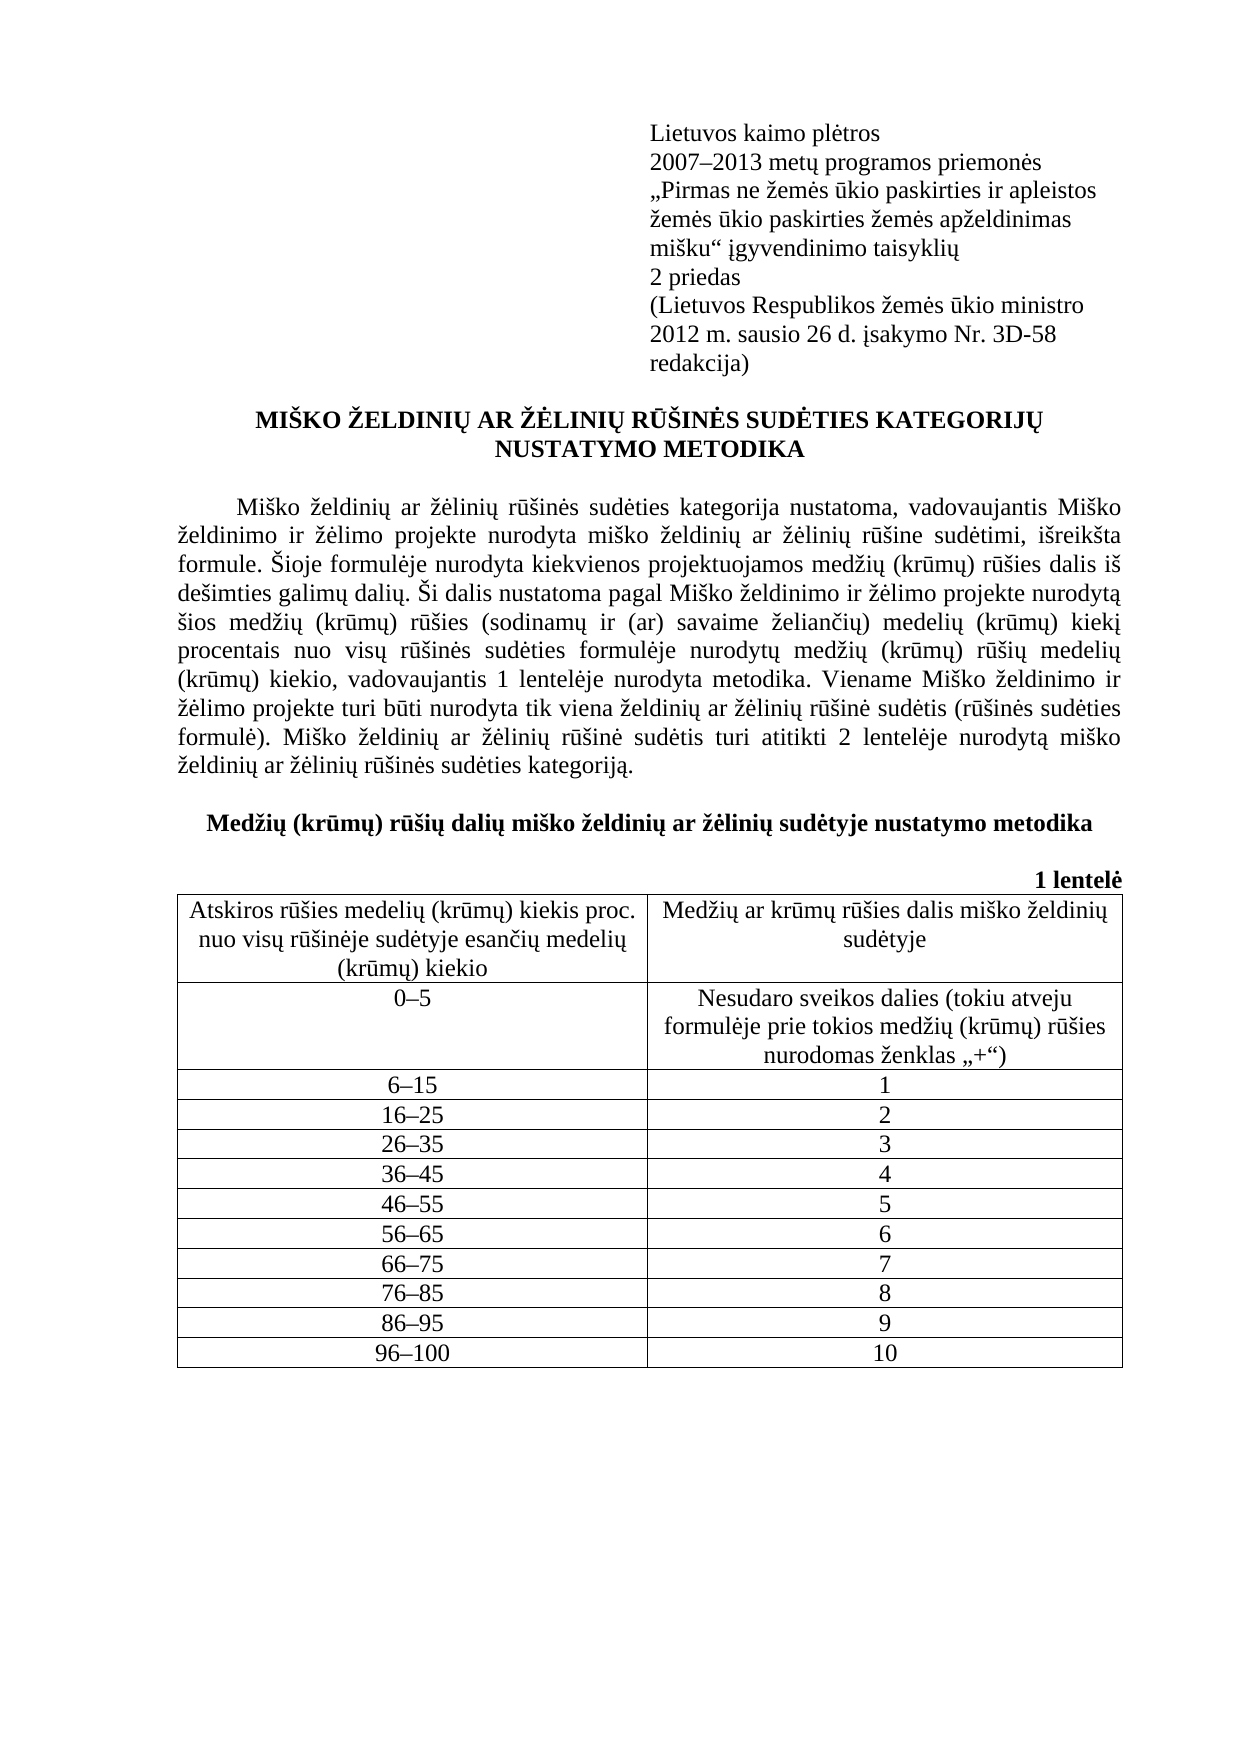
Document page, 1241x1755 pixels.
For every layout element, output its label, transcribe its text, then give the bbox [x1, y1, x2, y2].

table_cell Nesudaro sveikos dalies (tokiu atveju formulėje prie tokios medžių (krūmų) rūšies nurodomas ženklas „+“) [648, 983, 1122, 1069]
text žemės ūkio paskirties žemės apželdinimas [649, 204, 1122, 233]
table_cell 7 [648, 1249, 1122, 1277]
text Miško želdinių ar žėlinių rūšinės sudėties kategorija nustatoma, vadovaujantis Miško želdinimo ir žėlimo projekte nurodyta miško želdinių ar žėlinių rūšine sudėtimi, išreikšta formule. Šioje formulėje nurodyta kiekvienos projektuojamos medžių (krūmų) rūšies dalis iš dešimties galimų dalių. Ši dalis nustatoma pagal Miško želdinimo ir žėlimo projekte nurodytą šios medžių (krūmų) rūšies (sodinamų ir (ar) savaime želiančių) medelių (krūmų) kiekį procentais nuo visų rūšinės sudėties formulėje nurodytų medžių (krūmų) rūšių medelių (krūmų) kiekio, vadovaujantis 1 lentelėje nurodyta metodika. Viename Miško želdinimo ir žėlimo projekte turi būti nurodyta tik viena želdinių ar žėlinių rūšinė sudėtis (rūšinės sudėties formulė). Miško želdinių ar žėlinių rūšinė sudėtis turi atitikti 2 lentelėje nurodytą miško želdinių ar žėlinių rūšinės sudėties kategoriją. [177, 492, 1122, 779]
table_cell 66–75 [178, 1249, 647, 1277]
text Lietuvos kaimo plėtros [649, 118, 1122, 147]
table_header Medžių ar krūmų rūšies dalis miško želdinių sudėtyje [648, 895, 1122, 982]
table_cell 96–100 [178, 1338, 647, 1367]
text (Lietuvos Respublikos žemės ūkio ministro [649, 291, 1122, 319]
table_cell 86–95 [178, 1308, 647, 1337]
table_cell 0–5 [178, 983, 647, 1069]
text „Pirmas ne žemės ūkio paskirties ir apleistos [649, 176, 1122, 204]
table_cell 36–45 [178, 1159, 647, 1188]
table_cell 16–25 [178, 1100, 647, 1128]
text MIŠKO ŽELDINIŲ AR ŽĖLINIŲ RŪŠINĖS SUDĖTIES KATEGORIJŲ NUSTATYMO METODIKA [177, 406, 1122, 463]
table_cell 9 [648, 1308, 1122, 1337]
text 2007–2013 metų programos priemonės [649, 147, 1122, 176]
table_cell 26–35 [178, 1130, 647, 1158]
table_cell 56–65 [178, 1219, 647, 1248]
table_cell 10 [648, 1338, 1122, 1367]
text 2 priedas [649, 262, 1122, 291]
table_cell 3 [648, 1130, 1122, 1158]
table_cell 1 [648, 1070, 1122, 1099]
table_cell 46–55 [178, 1189, 647, 1218]
table_cell 8 [648, 1279, 1122, 1307]
table_cell 4 [648, 1159, 1122, 1188]
text mišku“ įgyvendinimo taisyklių [649, 233, 1122, 262]
table_cell 76–85 [178, 1279, 647, 1307]
table_header Atskiros rūšies medelių (krūmų) kiekis proc. nuo visų rūšinėje sudėtyje esančių medelių (krūmų) kiekio [178, 895, 647, 982]
text 2012 m. sausio 26 d. įsakymo Nr. 3D-58 [649, 319, 1122, 348]
table_cell 6–15 [178, 1070, 647, 1099]
table_cell 6 [648, 1219, 1122, 1248]
text redakcija) [649, 348, 1122, 377]
text Medžių (krūmų) rūšių dalių miško želdinių ar žėlinių sudėtyje nustatymo metodika [177, 808, 1122, 837]
text 1 lentelė [177, 866, 1122, 894]
table_cell 2 [648, 1100, 1122, 1128]
table_cell 5 [648, 1189, 1122, 1218]
